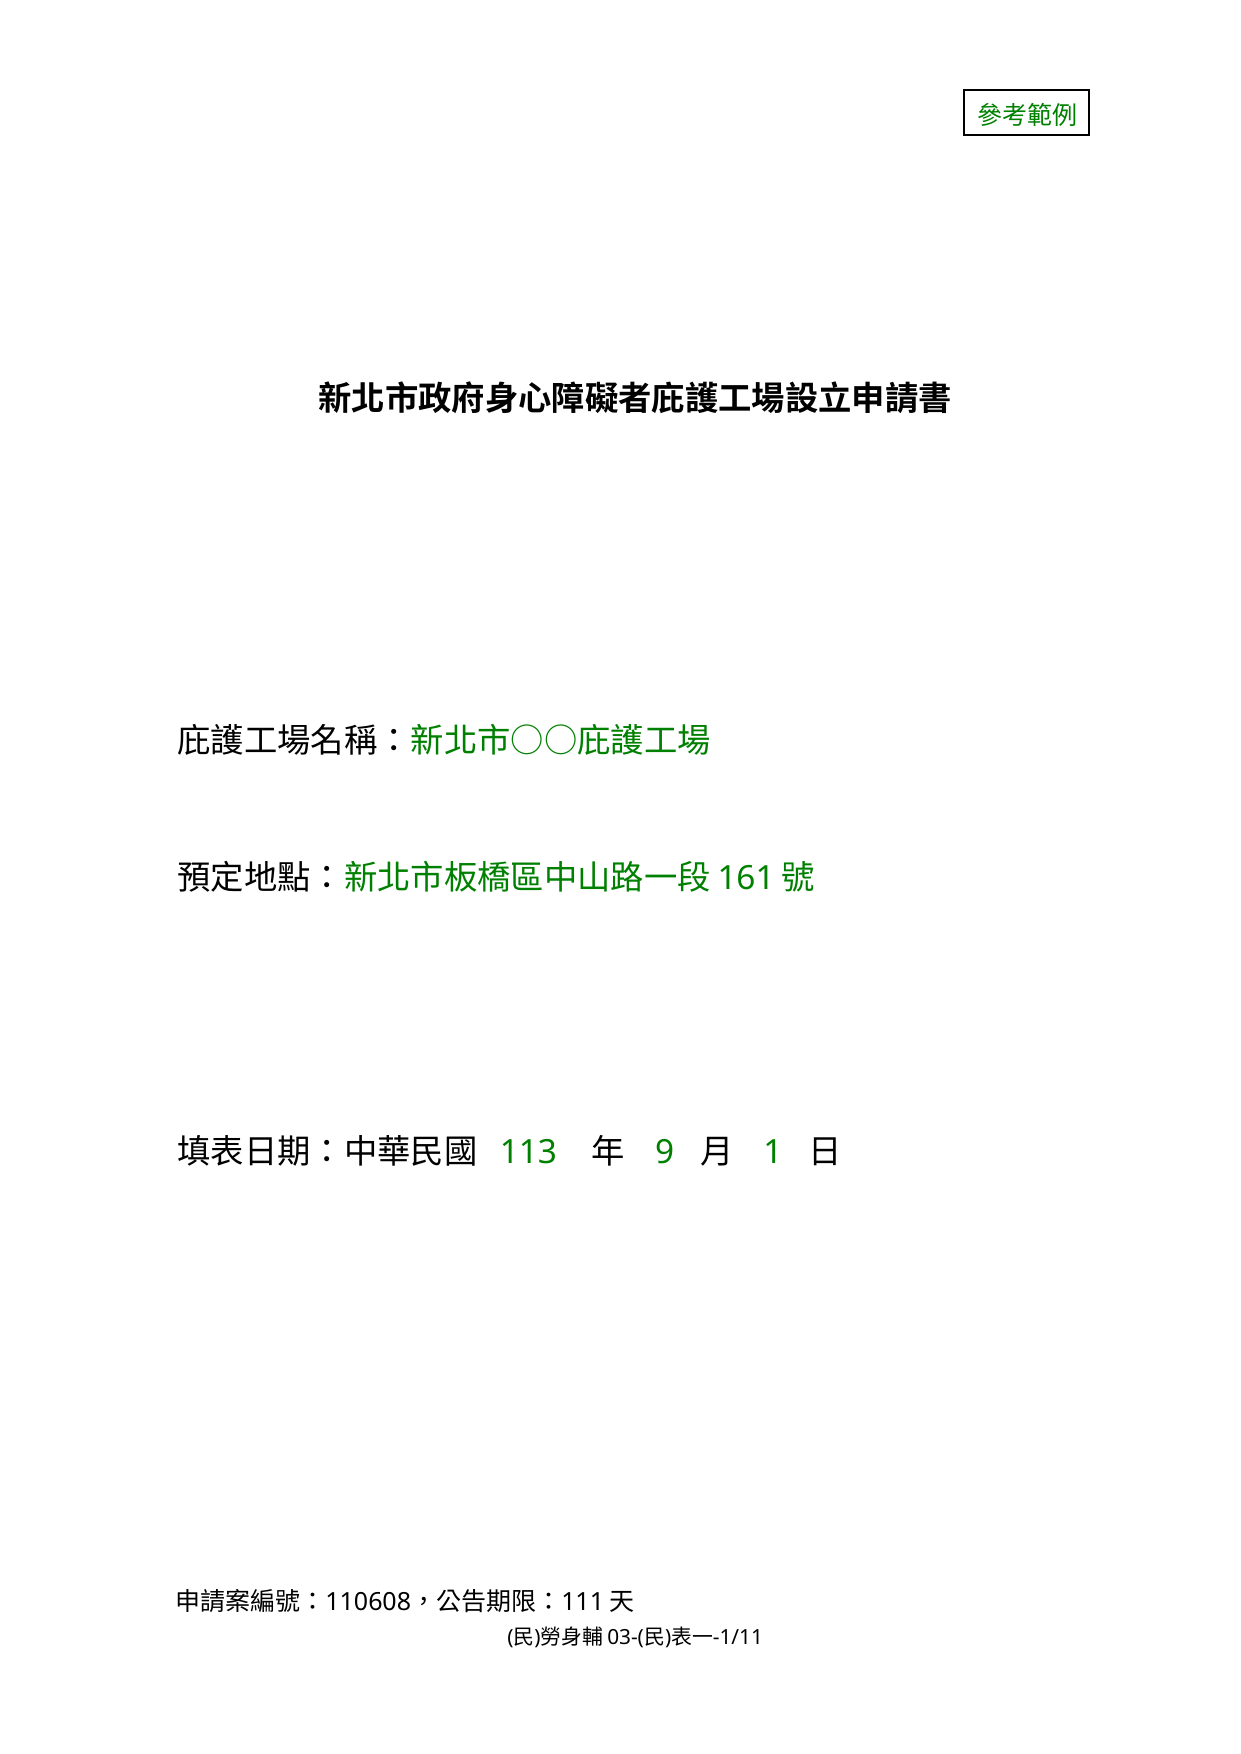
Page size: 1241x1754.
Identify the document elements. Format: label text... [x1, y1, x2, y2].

text 申請案編號：110608，公告期限：111天 [175, 1581, 645, 1617]
text 參考範例 [964, 96, 1089, 129]
text 庇護工場名稱：新北市○○庇護工場 [177, 704, 1092, 772]
text 預定地點：新北市板橋區中山路一段161號 [177, 841, 1092, 909]
text 填表日期：中華民國 113 年 9 月 1 日 [177, 1114, 1092, 1183]
text 新北市政府身心障礙者庇護工場設立申請書 [177, 362, 1092, 430]
